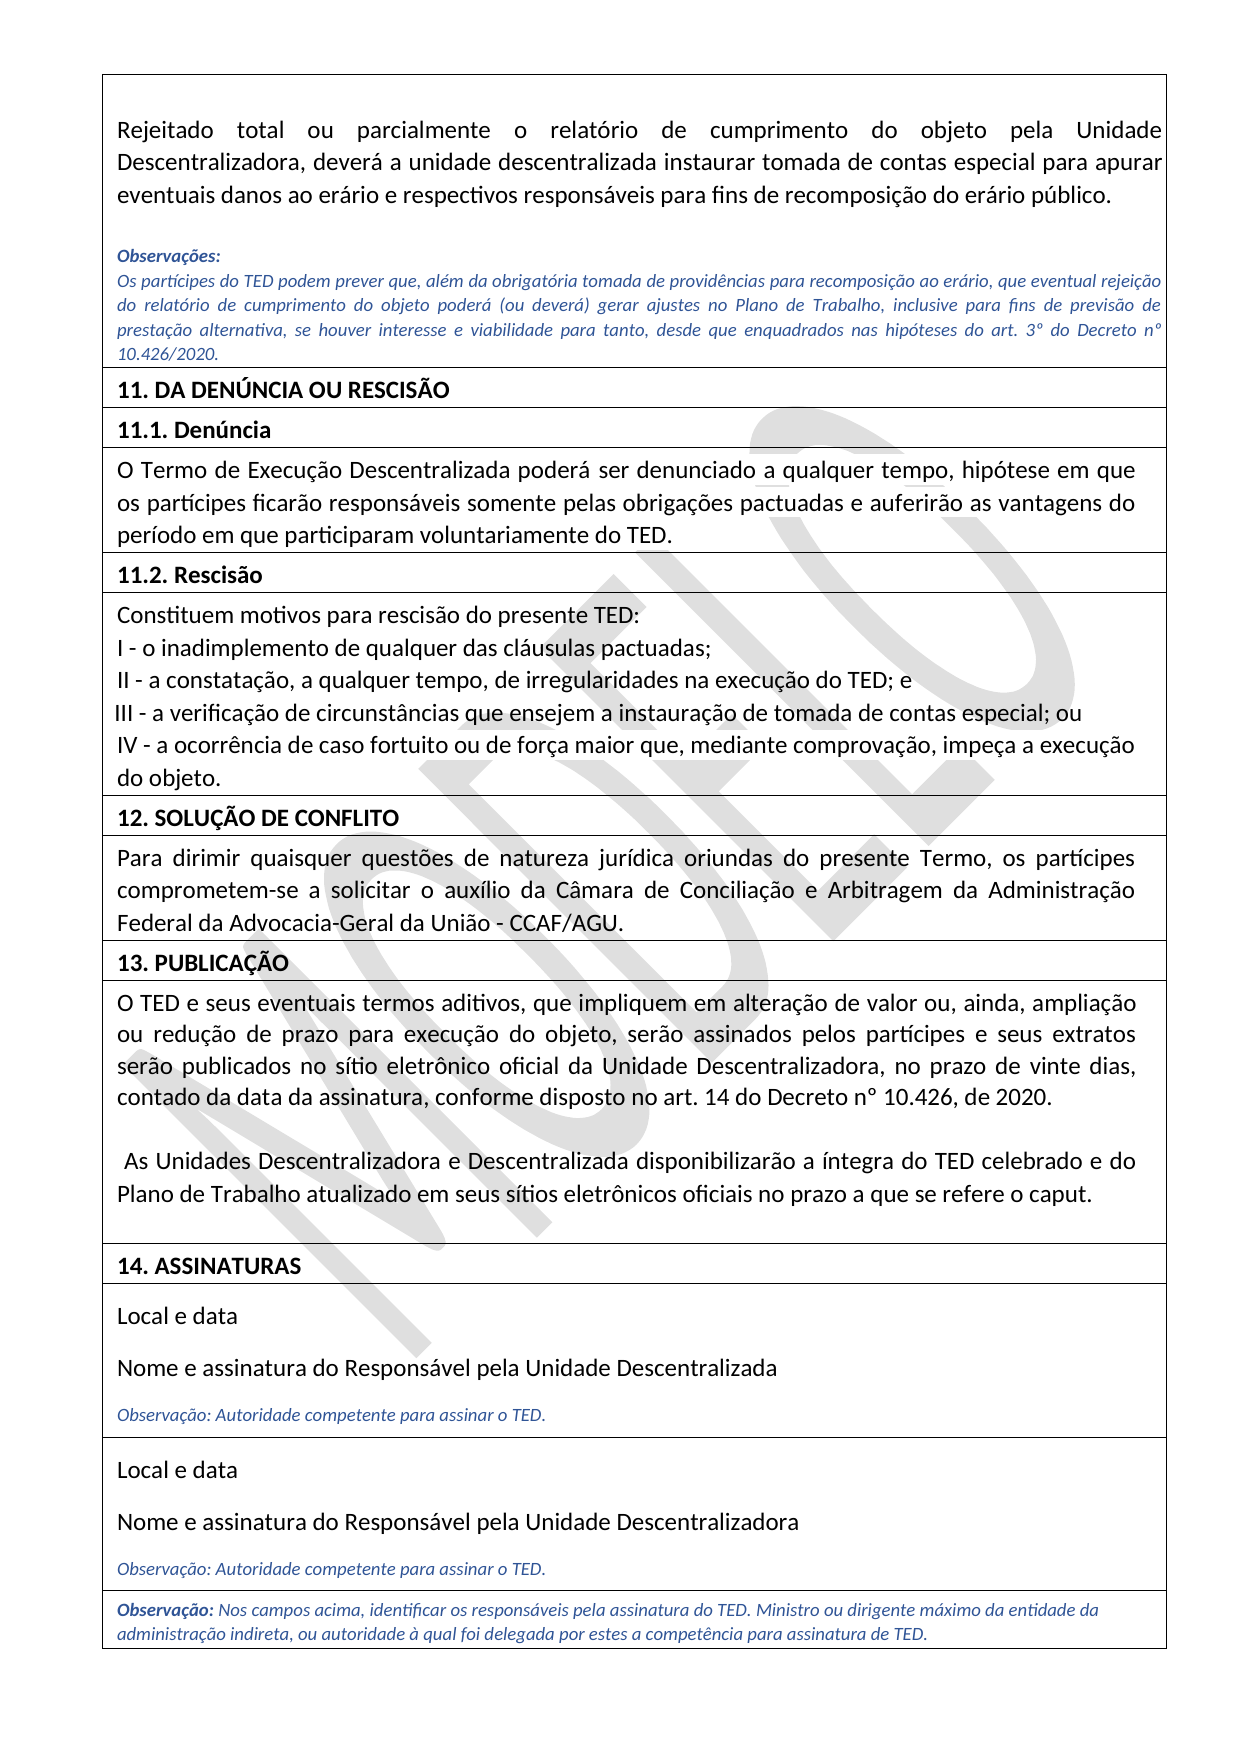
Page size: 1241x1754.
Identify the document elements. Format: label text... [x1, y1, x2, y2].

table_cell O TED e seus eventuais termos aditivos, que impliquem em alteração de valor ou, ainda, ampliação ou redução de prazo para execução do objeto, serão assinados pelos partícipes e seus extratos serão publicados no sítio eletrônico oficial da Unidade Descentralizadora, no prazo de vinte dias, contado da data da assinatura, conforme disposto no art. 14 do Decreto nº 10.426, de 2020. As Unidades Descentralizadora e Descentralizada disponibilizarão a íntegra do TED celebrado e do Plano de Trabalho atualizado em seus sítios eletrônicos oficiais no prazo a que se refere o caput. [204, 1114, 418, 1243]
table_cell 11.2. Rescisão [103, 553, 673, 592]
table_cell [672, 553, 820, 592]
table_cell Local e data Nome e assinatura do Responsável pela Unidade Descentralizada Observação: Autoridade competente para assinar o TED. [103, 1284, 1166, 1437]
table_cell O Termo de Execução Descentralizada poderá ser denunciado a qualquer tempo, hipótese em que os partícipes ficarão responsáveis somente pelas obrigações pactuadas e auferirão as vantagens do período em que participaram voluntariamente do TED. [789, 448, 973, 552]
table_cell Para dirimir quaisquer questões de natureza jurídica oriundas do presente Termo, os partícipes comprometem-se a solicitar o auxílio da Câmara de Conciliação e Arbitragem da Administração Federal da Advocacia-Geral da União - CCAF/AGU. [403, 836, 588, 940]
table_cell 13. PUBLICAÇÃO [627, 941, 731, 980]
table_cell [664, 1244, 1166, 1283]
table_cell [818, 408, 1166, 447]
table_cell 11.1. Denúncia [103, 408, 777, 447]
table_cell O TED e seus eventuais termos aditivos, que impliquem em alteração de valor ou, ainda, ampliação ou redução de prazo para execução do objeto, serão assinados pelos partícipes e seus extratos serão publicados no sítio eletrônico oficial da Unidade Descentralizadora, no prazo de vinte dias, contado da data da assinatura, conforme disposto no art. 14 do Decreto nº 10.426, de 2020. As Unidades Descentralizadora e Descentralizada disponibilizarão a íntegra do TED celebrado e do Plano de Trabalho atualizado em seus sítios eletrônicos oficiais no prazo a que se refere o caput. [307, 981, 1166, 1243]
table_cell 11. DA DENÚNCIA OU RESCISÃO [103, 368, 1166, 407]
table_cell Para dirimir quaisquer questões de natureza jurídica oriundas do presente Termo, os partícipes comprometem-se a solicitar o auxílio da Câmara de Conciliação e Arbitragem da Administração Federal da Advocacia-Geral da União - CCAF/AGU. [765, 836, 871, 889]
table_cell [824, 553, 1006, 592]
table_cell 13. PUBLICAÇÃO [273, 941, 365, 980]
table_cell O TED e seus eventuais termos aditivos, que impliquem em alteração de valor ou, ainda, ampliação ou redução de prazo para execução do objeto, serão assinados pelos partícipes e seus extratos serão publicados no sítio eletrônico oficial da Unidade Descentralizadora, no prazo de vinte dias, contado da data da assinatura, conforme disposto no art. 14 do Decreto nº 10.426, de 2020. As Unidades Descentralizadora e Descentralizada disponibilizarão a íntegra do TED celebrado e do Plano de Trabalho atualizado em seus sítios eletrônicos oficiais no prazo a que se refere o caput. [103, 981, 388, 1243]
table_cell 14. ASSINATURAS [103, 1244, 340, 1283]
table_cell Local e data Nome e assinatura do Responsável pela Unidade Descentralizadora Observação: Autoridade competente para assinar o TED. [103, 1438, 1166, 1590]
table_cell Constituem motivos para rescisão do presente TED: I - o inadimplemento de qualquer das cláusulas pactuadas; II - a constatação, a qualquer tempo, de irregularidades na execução do TED; e III - a verificação de circunstâncias que ensejem a instauração de tomada de contas especial; ou IV - a ocorrência de caso fortuito ou de força maior que, mediante comprovação, impeça a execução do objeto. [592, 593, 876, 795]
table_cell [334, 1244, 664, 1283]
table_cell [725, 796, 916, 835]
table_cell Rejeitado total ou parcialmente o relatório de cumprimento do objeto pela Unidade Descentralizadora, deverá a unidade descentralizada instaurar tomada de contas especial para apurar eventuais danos ao erário e respectivos responsáveis para fins de recomposição do erário público. Observações: Os partícipes do TED podem prever que, além da obrigatória tomada de providências para recomposição ao erário, que eventual rejeição do relatório de cumprimento do objeto poderá (ou deverá) gerar ajustes no Plano de Trabalho, inclusive para fins de previsão de prestação alternativa, se houver interesse e viabilidade para tanto, desde que enquadrados nas hipóteses do art. 3º do Decreto nº 10.426/2020. [103, 75, 1166, 367]
table_cell Para dirimir quaisquer questões de natureza jurídica oriundas do presente Termo, os partícipes comprometem-se a solicitar o auxílio da Câmara de Conciliação e Arbitragem da Administração Federal da Advocacia-Geral da União - CCAF/AGU. [836, 836, 1166, 940]
table_cell Para dirimir quaisquer questões de natureza jurídica oriundas do presente Termo, os partícipes comprometem-se a solicitar o auxílio da Câmara de Conciliação e Arbitragem da Administração Federal da Advocacia-Geral da União - CCAF/AGU. [103, 836, 346, 940]
table_cell [482, 796, 649, 835]
table_cell 13. PUBLICAÇÃO [375, 941, 550, 980]
table_cell Observação: Nos campos acima, identificar os responsáveis pela assinatura do TED. Ministro ou dirigente máximo da entidade da administração indireta, ou autoridade à qual foi delegada por estes a competência para assinatura de TED. [103, 1591, 1166, 1647]
table_cell Constituem motivos para rescisão do presente TED: I - o inadimplemento de qualquer das cláusulas pactuadas; II - a constatação, a qualquer tempo, de irregularidades na execução do TED; e III - a verificação de circunstâncias que ensejem a instauração de tomada de contas especial; ou IV - a ocorrência de caso fortuito ou de força maior que, mediante comprovação, impeça a execução do objeto. [858, 593, 1036, 692]
table_cell 13. PUBLICAÇÃO [759, 941, 1166, 980]
table_cell [648, 796, 726, 835]
table_cell [1010, 553, 1166, 592]
table_cell O Termo de Execução Descentralizada poderá ser denunciado a qualquer tempo, hipótese em que os partícipes ficarão responsáveis somente pelas obrigações pactuadas e auferirão as vantagens do período em que participaram voluntariamente do TED. [103, 448, 789, 552]
table_cell Constituem motivos para rescisão do presente TED: I - o inadimplemento de qualquer das cláusulas pactuadas; II - a constatação, a qualquer tempo, de irregularidades na execução do TED; e III - a verificação de circunstâncias que ensejem a instauração de tomada de contas especial; ou IV - a ocorrência de caso fortuito ou de força maior que, mediante comprovação, impeça a execução do objeto. [103, 593, 686, 795]
table_cell Para dirimir quaisquer questões de natureza jurídica oriundas do presente Termo, os partícipes comprometem-se a solicitar o auxílio da Câmara de Conciliação e Arbitragem da Administração Federal da Advocacia-Geral da União - CCAF/AGU. [363, 871, 511, 940]
table_cell Constituem motivos para rescisão do presente TED: I - o inadimplemento de qualquer das cláusulas pactuadas; II - a constatação, a qualquer tempo, de irregularidades na execução do TED; e III - a verificação de circunstâncias que ensejem a instauração de tomada de contas especial; ou IV - a ocorrência de caso fortuito ou de força maior que, mediante comprovação, impeça a execução do objeto. [712, 593, 1166, 795]
table_cell 13. PUBLICAÇÃO [551, 941, 628, 980]
table_cell 12. SOLUÇÃO DE CONFLITO [103, 796, 483, 835]
table_cell 13. PUBLICAÇÃO [103, 941, 261, 980]
table_cell [941, 796, 1166, 835]
table_cell Para dirimir quaisquer questões de natureza jurídica oriundas do presente Termo, os partícipes comprometem-se a solicitar o auxílio da Câmara de Conciliação e Arbitragem da Administração Federal da Advocacia-Geral da União - CCAF/AGU. [522, 836, 726, 940]
table_cell O TED e seus eventuais termos aditivos, que impliquem em alteração de valor ou, ainda, ampliação ou redução de prazo para execução do objeto, serão assinados pelos partícipes e seus extratos serão publicados no sítio eletrônico oficial da Unidade Descentralizadora, no prazo de vinte dias, contado da data da assinatura, conforme disposto no art. 14 do Decreto nº 10.426, de 2020. As Unidades Descentralizadora e Descentralizada disponibilizarão a íntegra do TED celebrado e do Plano de Trabalho atualizado em seus sítios eletrônicos oficiais no prazo a que se refere o caput. [400, 981, 610, 1118]
table_cell Para dirimir quaisquer questões de natureza jurídica oriundas do presente Termo, os partícipes comprometem-se a solicitar o auxílio da Câmara de Conciliação e Arbitragem da Administração Federal da Advocacia-Geral da União - CCAF/AGU. [688, 836, 831, 940]
table_cell O Termo de Execução Descentralizada poderá ser denunciado a qualquer tempo, hipótese em que os partícipes ficarão responsáveis somente pelas obrigações pactuadas e auferirão as vantagens do período em que participaram voluntariamente do TED. [899, 448, 1166, 552]
